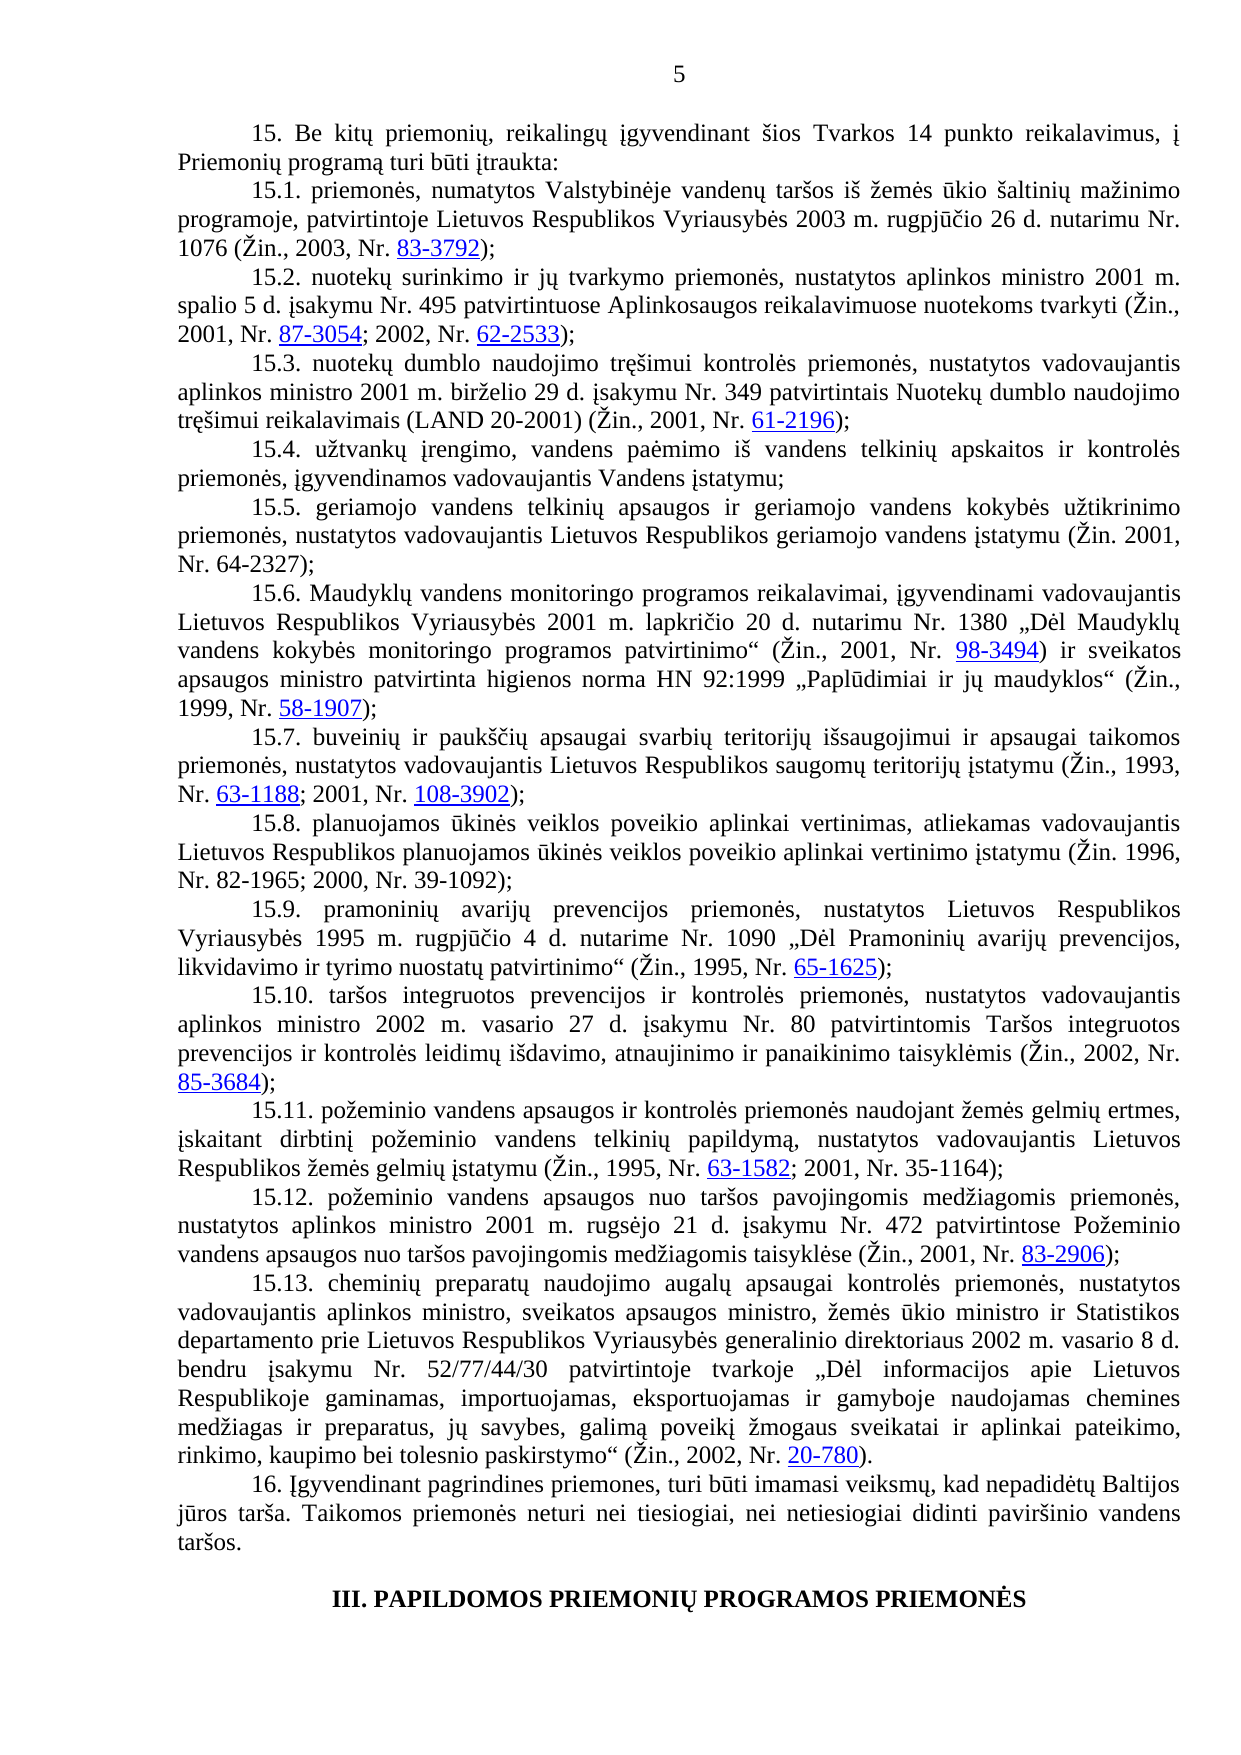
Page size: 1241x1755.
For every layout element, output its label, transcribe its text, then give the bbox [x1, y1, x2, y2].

text 15.1. priemonės, numatytos Valstybinėje vandenų taršos iš žemės ūkio šaltinių mažinimo programoje, patvirtintoje Lietuvos Respublikos Vyriausybės 2003 m. rugpjūčio 26 d. nutarimu Nr. 1076 (Žin., 2003, Nr. 83-3792); [177, 176, 1181, 262]
text 15. Be kitų priemonių, reikalingų įgyvendinant šios Tvarkos 14 punkto reikalavimus, į Priemonių programą turi būti įtraukta: [177, 118, 1181, 176]
text 15.11. požeminio vandens apsaugos ir kontrolės priemonės naudojant žemės gelmių ertmes, įskaitant dirbtinį požeminio vandens telkinių papildymą, nustatytos vadovaujantis Lietuvos Respublikos žemės gelmių įstatymu (Žin., 1995, Nr. 63-1582; 2001, Nr. 35-1164); [177, 1096, 1181, 1182]
text 15.7. buveinių ir paukščių apsaugai svarbių teritorijų išsaugojimui ir apsaugai taikomos priemonės, nustatytos vadovaujantis Lietuvos Respublikos saugomų teritorijų įstatymu (Žin., 1993, Nr. 63-1188; 2001, Nr. 108-3902); [177, 722, 1181, 808]
text 16. Įgyvendinant pagrindines priemones, turi būti imamasi veiksmų, kad nepadidėtų Baltijos jūros tarša. Taikomos priemonės neturi nei tiesiogiai, nei netiesiogiai didinti paviršinio vandens taršos. [177, 1469, 1181, 1556]
text III. PAPILDOMOS PRIEMONIŲ PROGRAMOS PRIEMONĖS [177, 1584, 1181, 1613]
text 15.5. geriamojo vandens telkinių apsaugos ir geriamojo vandens kokybės užtikrinimo priemonės, nustatytos vadovaujantis Lietuvos Respublikos geriamojo vandens įstatymu (Žin. 2001, Nr. 64-2327); [177, 492, 1181, 578]
text 15.9. pramoninių avarijų prevencijos priemonės, nustatytos Lietuvos Respublikos Vyriausybės 1995 m. rugpjūčio 4 d. nutarime Nr. 1090 „Dėl Pramoninių avarijų prevencijos, likvidavimo ir tyrimo nuostatų patvirtinimo“ (Žin., 1995, Nr. 65-1625); [177, 894, 1181, 981]
text 15.13. cheminių preparatų naudojimo augalų apsaugai kontrolės priemonės, nustatytos vadovaujantis aplinkos ministro, sveikatos apsaugos ministro, žemės ūkio ministro ir Statistikos departamento prie Lietuvos Respublikos Vyriausybės generalinio direktoriaus 2002 m. vasario 8 d. bendru įsakymu Nr. 52/77/44/30 patvirtintoje tvarkoje „Dėl informacijos apie Lietuvos Respublikoje gaminamas, importuojamas, eksportuojamas ir gamyboje naudojamas chemines medžiagas ir preparatus, jų savybes, galimą poveikį žmogaus sveikatai ir aplinkai pateikimo, rinkimo, kaupimo bei tolesnio paskirstymo“ (Žin., 2002, Nr. 20-780). [177, 1268, 1181, 1469]
text 15.3. nuotekų dumblo naudojimo tręšimui kontrolės priemonės, nustatytos vadovaujantis aplinkos ministro 2001 m. birželio 29 d. įsakymu Nr. 349 patvirtintais Nuotekų dumblo naudojimo tręšimui reikalavimais (LAND 20-2001) (Žin., 2001, Nr. 61-2196); [177, 348, 1181, 434]
text 15.8. planuojamos ūkinės veiklos poveikio aplinkai vertinimas, atliekamas vadovaujantis Lietuvos Respublikos planuojamos ūkinės veiklos poveikio aplinkai vertinimo įstatymu (Žin. 1996, Nr. 82-1965; 2000, Nr. 39-1092); [177, 808, 1181, 894]
text 15.2. nuotekų surinkimo ir jų tvarkymo priemonės, nustatytos aplinkos ministro 2001 m. spalio 5 d. įsakymu Nr. 495 patvirtintuose Aplinkosaugos reikalavimuose nuotekoms tvarkyti (Žin., 2001, Nr. 87-3054; 2002, Nr. 62-2533); [177, 262, 1181, 348]
text 15.12. požeminio vandens apsaugos nuo taršos pavojingomis medžiagomis priemonės, nustatytos aplinkos ministro 2001 m. rugsėjo 21 d. įsakymu Nr. 472 patvirtintose Požeminio vandens apsaugos nuo taršos pavojingomis medžiagomis taisyklėse (Žin., 2001, Nr. 83-2906); [177, 1182, 1181, 1268]
text 15.4. užtvankų įrengimo, vandens paėmimo iš vandens telkinių apskaitos ir kontrolės priemonės, įgyvendinamos vadovaujantis Vandens įstatymu; [177, 434, 1181, 492]
text 15.6. Maudyklų vandens monitoringo programos reikalavimai, įgyvendinami vadovaujantis Lietuvos Respublikos Vyriausybės 2001 m. lapkričio 20 d. nutarimu Nr. 1380 „Dėl Maudyklų vandens kokybės monitoringo programos patvirtinimo“ (Žin., 2001, Nr. 98-3494) ir sveikatos apsaugos ministro patvirtinta higienos norma HN 92:1999 „Paplūdimiai ir jų maudyklos“ (Žin., 1999, Nr. 58-1907); [177, 578, 1181, 722]
text 15.10. taršos integruotos prevencijos ir kontrolės priemonės, nustatytos vadovaujantis aplinkos ministro 2002 m. vasario 27 d. įsakymu Nr. 80 patvirtintomis Taršos integruotos prevencijos ir kontrolės leidimų išdavimo, atnaujinimo ir panaikinimo taisyklėmis (Žin., 2002, Nr. 85-3684); [177, 981, 1181, 1096]
